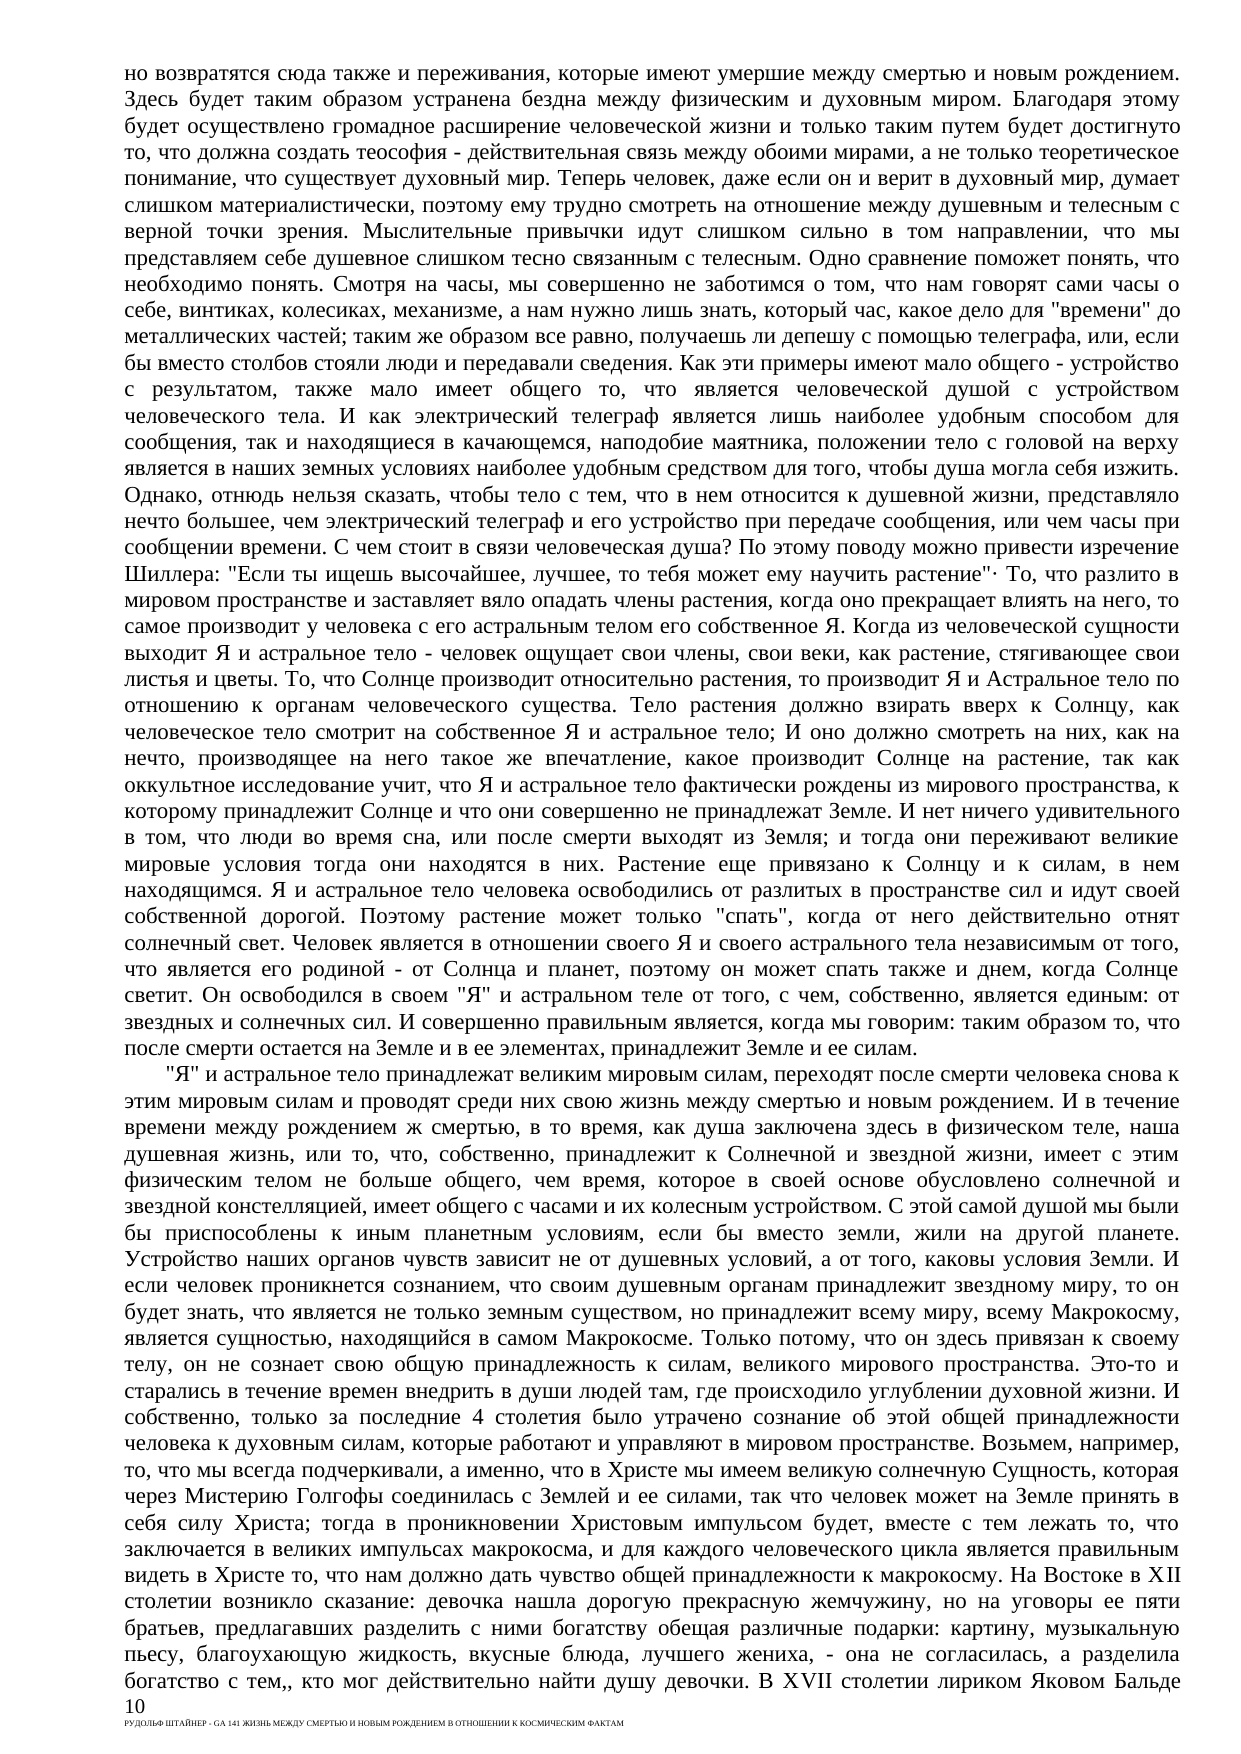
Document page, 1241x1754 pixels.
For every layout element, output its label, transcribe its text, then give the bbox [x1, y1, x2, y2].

text но возвратятся сюда также и переживания, которые имеют умершие между смертью и новым рождением. Здесь будет таким образом устранена бездна между физическим и духовным миром. Благодаря этому будет осуществлено громадное расширение человеческой жизни и только таким путем будет достигнуто то, что должна создать теософия - действительная связь между обоими мирами, а не только теоретическое понимание, что существует духовный мир. Теперь человек, даже если он и верит в духовный мир, думает слишком материалистически, поэтому ему трудно смотреть на отношение между душевным и телесным с верной точки зрения. Мыслительные привычки идут слишком сильно в том направлении, что мы представляем себе душевное слишком тесно связанным с телесным. Одно сравнение поможет понять, что необходимо понять. Смотря на часы, мы совершенно не заботимся о том, что нам говорят сами часы о себе, винтиках, колесиках, механизме, а нам нyжнo лишь знать, который час, какое дело для "времени" до металлических частей; таким же образом все равно, получаешь ли депешу с помощью телеграфа, или, если бы вместо столбов стояли люди и передавали сведения. Как эти примеры имеют мало общего - устройство с результатом, также мало имеет общего то, что является человеческой душой с устройством человеческого тела. И как электрический телеграф является лишь наиболее удобным способом для сообщения, так и находящиеся в качающемся, наподобие маятника, положении тело с головой на верху является в наших земных условиях наиболее удобным средством для того, чтобы душа могла себя изжить. Однако, отнюдь нельзя сказать, чтобы тело с тем, что в нем относится к душевной жизни, представляло нечто большее, чем электрический телеграф и его устройство при передаче сообщения, или чем часы при сообщении времени. С чем стоит в связи человеческая душа? По этому поводу можно привести изречение Шиллера: "Если ты ищешь высочайшее, лучшее, то тебя может ему научить растение"· То, что разлито в мировом пространстве и заставляет вяло опадать члены растения, когда оно прекращает влиять на него, то самое производит у человека с его астральным телом его собственное Я. Когда из человеческой сущности выходит Я и астральное тело - человек ощущает свои члены, свои веки, как растение, стягивающее свои листья и цветы. То, что Солнце производит относительно растения, то производит Я и Астральное тело по отношению к органам человеческого существа. Тело растения должно взирать вверх к Солнцу, как человеческое тело смотрит на собственное Я и астральное тело; И оно должно смотреть на них, как на нечто, производящее на него такое же впечатление, какое производит Солнце на растение, так как оккультное исследование учит, что Я и астральное тело фактически рождены из мирового пространства, к которому принадлежит Солнце и что они совершенно не принадлежат Земле. И нет ничего удивительного в том, что люди во время сна, или после смерти выходят из Земля; и тогда они переживают великие мировые условия тогда они находятся в них. Растение еще привязано к Солнцу и к силам, в нем находящимся. Я и астральное тело человека освободились от разлитых в пространстве сил и идут своей собственной дорогой. Поэтому растение может только "спать", когда от него действительно отнят солнечный свет. Человек является в отношении своего Я и своего астрального тела независимым от того, что является его родиной - от Солнца и планет, поэтому он может спать также и днем, когда Солнце светит. Он освободился в своем "Я" и астральном теле от того, с чем, собственно, является единым: от звездных и солнечных сил. И совершенно правильным является, когда мы говорим: таким образом то, что после смерти остается на Земле и в ее элементах, принадлежит Земле и ее силам. [124, 59, 1181, 1061]
text "Я" и астральное тело принадлежат великим мировым силам, переходят после смерти человека снова к этим мировым силам и проводят среди них свою жизнь между смертью и новым рождением. И в течение времени между рождением ж смертью, в то время, как душа заключена здесь в физическом теле, наша душевная жизнь, или то, что, собственно, принадлежит к Солнечной и звездной жизни, имеет с этим физическим телом не больше общего, чем время, которое в своей основе обусловлено солнечной и звездной констелляцией, имеет общего с часами и их колесным устройством. С этой самой душой мы были бы приспособлены к иным планетным условиям, если бы вместо земли, жили на другой планете. Устройство наших органов чувств зависит не от душевных условий, а от того, каковы условия Земли. И если человек проникнется сознанием, что своим душевным органам принадлежит звездному миру, то он будет знать, что является не только земным существом, но принадлежит всему миру, всему Макрокосму, является сущностью, находящийся в самом Макрокосме. Только потому, что он здесь привязан к своему телу, он не сознает свою общую принадлежность к силам, великого мирового пространства. Это-то и старались в течение времен внедрить в души людей там, где происходило углублении духовной жизни. И собственно, только за последние 4 столетия было утрачено сознание об этой общей принадлежности человека к духовным силам, которые работают и управляют в мировом пространстве. Возьмем, например, то, что мы всегда подчеркивали, а именно, что в Христе мы имеем великую солнечную Сущность, которая через Мистерию Голгофы соединилась с Землей и ее силами, так что человек может на Земле принять в себя силу Христа; тогда в проникновении Христовым импульсом будет, вместе с тем лежать то, что заключается в великих импульсах макрокосма, и для каждого человеческого цикла является правильным видеть в Христе то, что нам должно дать чувство общей принадлежности к макрокосму. На Востоке в ХII столетии возникло сказание: девочка нашла дорогую прекрасную жемчужину, но на уговоры ее пяти братьев, предлагавших разделить с ними богатству обещая различные подарки: картину, музыкальную пьесу, благоухающую жидкость, вкусные блюда, лучшего жениха, - она не согласилась, а разделила богатство с тем,, кто мог действительно найти душу девочки. В ХVII столетии лириком Яковом Бальде [124, 1061, 1181, 1693]
